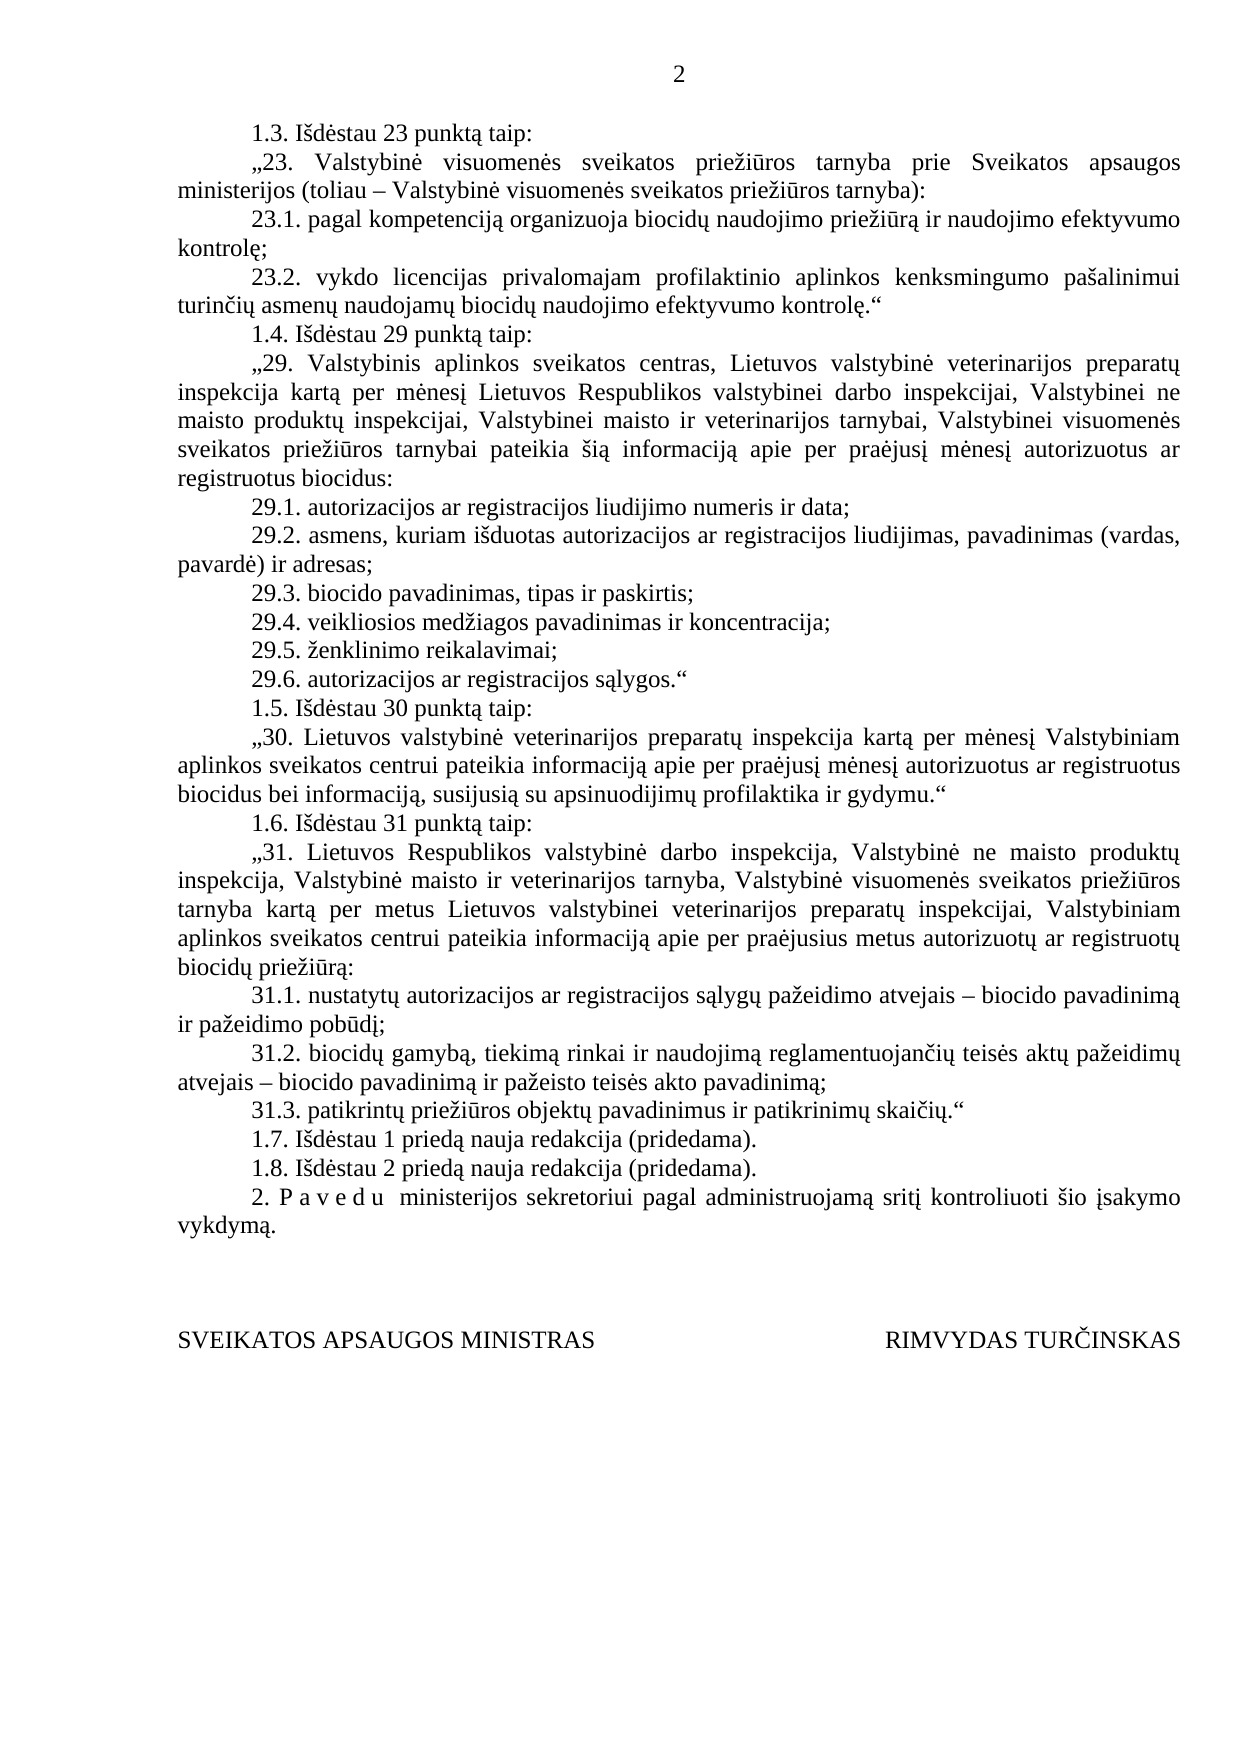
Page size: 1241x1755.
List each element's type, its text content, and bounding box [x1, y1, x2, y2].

text 1.6. Išdėstau 31 punktą taip: [177, 808, 1181, 837]
text 29.4. veikliosios medžiagos pavadinimas ir koncentracija; [177, 607, 1181, 636]
text 31.3. patikrintų priežiūros objektų pavadinimus ir patikrinimų skaičių.“ [177, 1096, 1181, 1124]
text „23. Valstybinė visuomenės sveikatos priežiūros tarnyba prie Sveikatos apsaugos ministerijos (toliau – Valstybinė visuomenės sveikatos priežiūros tarnyba): [177, 147, 1181, 204]
text 29.2. asmens, kuriam išduotas autorizacijos ar registracijos liudijimas, pavadinimas (vardas, pavardė) ir adresas; [177, 521, 1181, 578]
text „30. Lietuvos valstybinė veterinarijos preparatų inspekcija kartą per mėnesį Valstybiniam aplinkos sveikatos centrui pateikia informaciją apie per praėjusį mėnesį autorizuotus ar registruotus biocidus bei informaciją, susijusią su apsinuodijimų profilaktika ir gydymu.“ [177, 722, 1181, 808]
text 1.3. Išdėstau 23 punktą taip: [177, 118, 1181, 147]
text 1.7. Išdėstau 1 priedą nauja redakcija (pridedama). [177, 1124, 1181, 1153]
text SVEIKATOS APSAUGOS MINISTRAS RIMVYDAS TURČINSKAS [177, 1326, 1181, 1354]
text 29.5. ženklinimo reikalavimai; [177, 636, 1181, 664]
text 1.4. Išdėstau 29 punktą taip: [177, 319, 1181, 348]
text 1.8. Išdėstau 2 priedą nauja redakcija (pridedama). [177, 1153, 1181, 1182]
text „31. Lietuvos Respublikos valstybinė darbo inspekcija, Valstybinė ne maisto produktų inspekcija, Valstybinė maisto ir veterinarijos tarnyba, Valstybinė visuomenės sveikatos priežiūros tarnyba kartą per metus Lietuvos valstybinei veterinarijos preparatų inspekcijai, Valstybiniam aplinkos sveikatos centrui pateikia informaciją apie per praėjusius metus autorizuotų ar registruotų biocidų priežiūrą: [177, 837, 1181, 981]
text 23.1. pagal kompetenciją organizuoja biocidų naudojimo priežiūrą ir naudojimo efektyvumo kontrolę; [177, 204, 1181, 262]
text 29.1. autorizacijos ar registracijos liudijimo numeris ir data; [177, 492, 1181, 521]
text 23.2. vykdo licencijas privalomajam profilaktinio aplinkos kenksmingumo pašalinimui turinčių asmenų naudojamų biocidų naudojimo efektyvumo kontrolę.“ [177, 262, 1181, 319]
text 31.2. biocidų gamybą, tiekimą rinkai ir naudojimą reglamentuojančių teisės aktų pažeidimų atvejais – biocido pavadinimą ir pažeisto teisės akto pavadinimą; [177, 1038, 1181, 1096]
text 29.6. autorizacijos ar registracijos sąlygos.“ [177, 664, 1181, 693]
text „29. Valstybinis aplinkos sveikatos centras, Lietuvos valstybinė veterinarijos preparatų inspekcija kartą per mėnesį Lietuvos Respublikos valstybinei darbo inspekcijai, Valstybinei ne maisto produktų inspekcijai, Valstybinei maisto ir veterinarijos tarnybai, Valstybinei visuomenės sveikatos priežiūros tarnybai pateikia šią informaciją apie per praėjusį mėnesį autorizuotus ar registruotus biocidus: [177, 348, 1181, 492]
text 31.1. nustatytų autorizacijos ar registracijos sąlygų pažeidimo atvejais – biocido pavadinimą ir pažeidimo pobūdį; [177, 981, 1181, 1038]
text 2. Pavedu ministerijos sekretoriui pagal administruojamą sritį kontroliuoti šio įsakymo vykdymą. [177, 1182, 1181, 1239]
text 1.5. Išdėstau 30 punktą taip: [177, 693, 1181, 722]
text 29.3. biocido pavadinimas, tipas ir paskirtis; [177, 578, 1181, 607]
